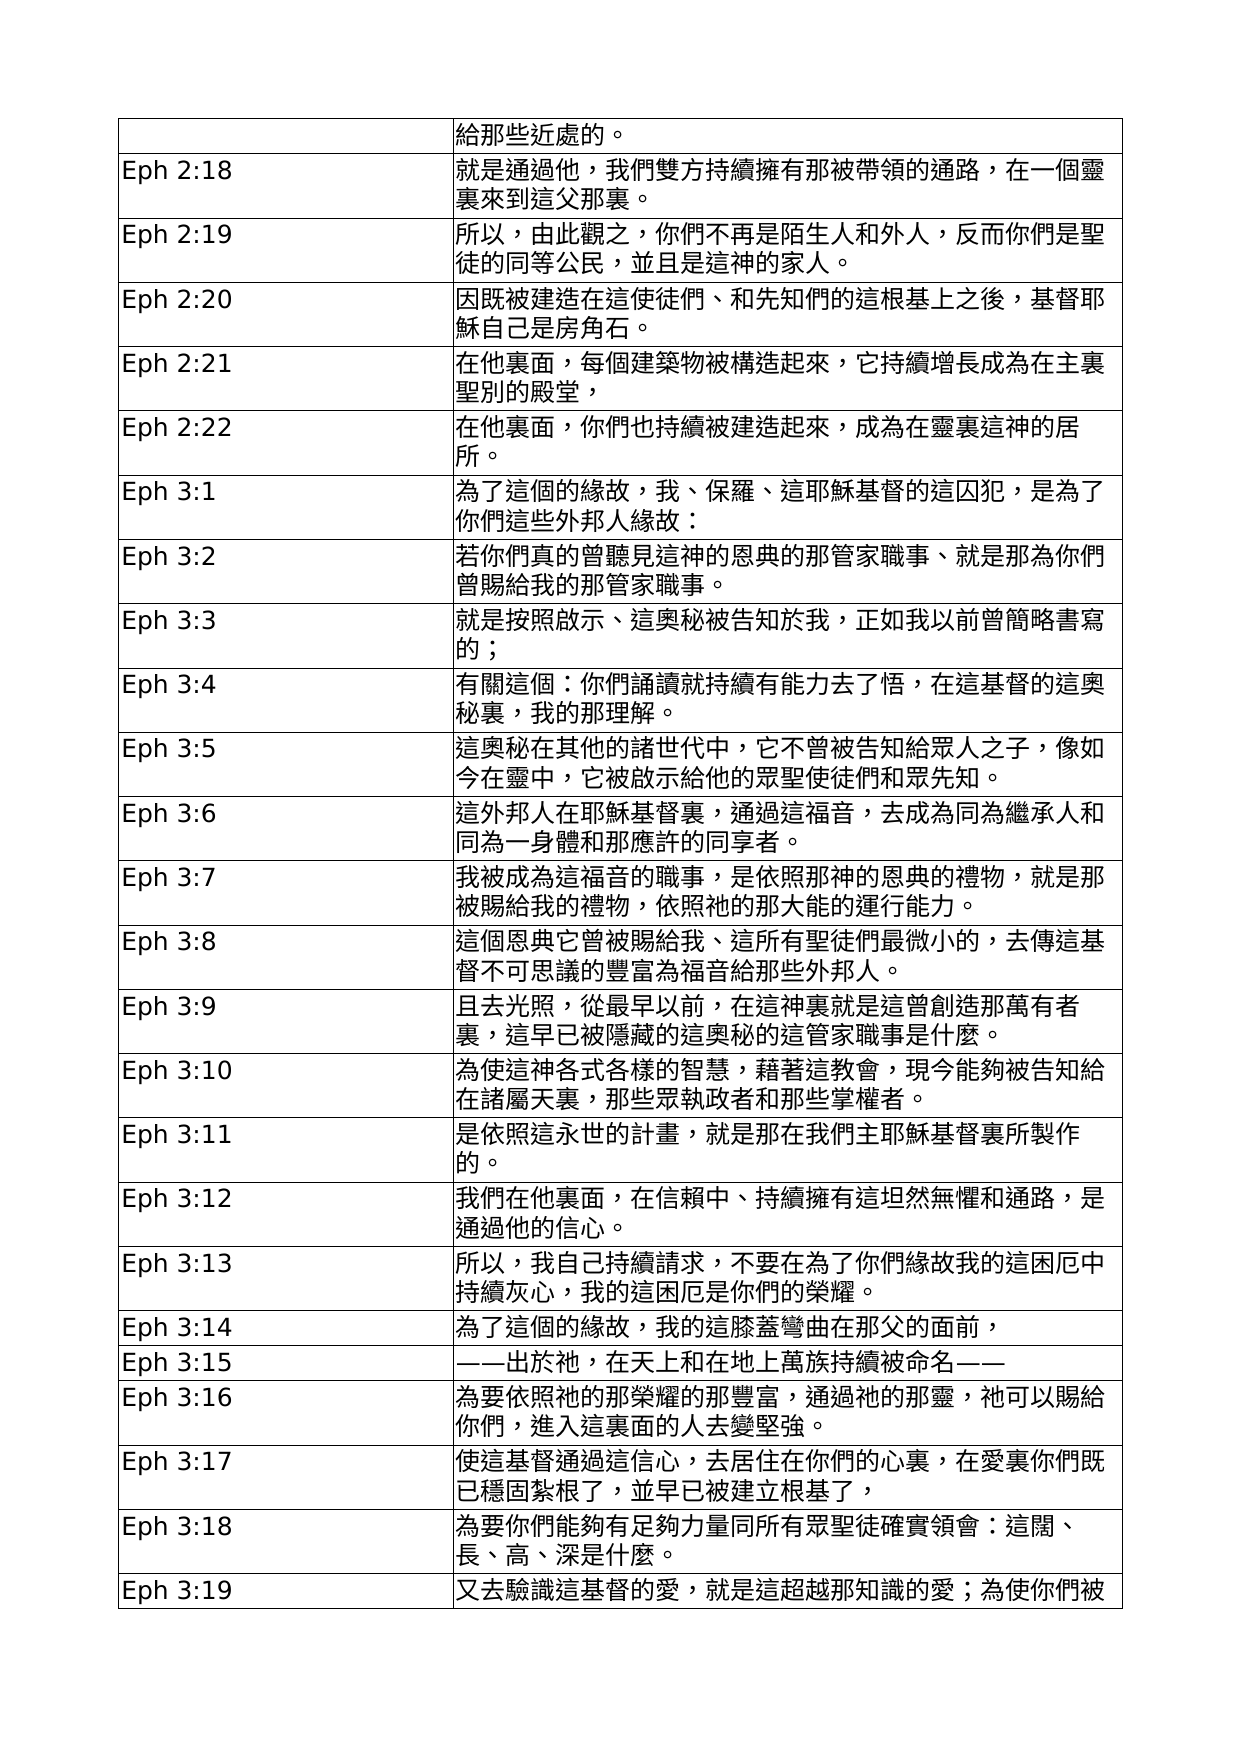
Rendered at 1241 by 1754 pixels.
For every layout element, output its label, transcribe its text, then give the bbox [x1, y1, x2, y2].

table_cell 為了這個的緣故，我、保羅、這耶穌基督的這囚犯，是為了你們這些外邦人緣故： [454, 476, 1122, 539]
table_cell Eph 3:14 [119, 1311, 453, 1345]
table_cell 為使這神各式各樣的智慧，藉著這教會，現今能夠被告知給在諸屬天裏，那些眾執政者和那些掌權者。 [454, 1054, 1122, 1117]
table_cell 有關這個：你們誦讀就持續有能力去了悟，在這基督的這奧秘裏，我的那理解。 [454, 669, 1122, 732]
table_cell Eph 3:18 [119, 1510, 453, 1573]
table_cell Eph 3:9 [119, 990, 453, 1053]
table_cell Eph 3:5 [119, 733, 453, 796]
table_cell 這外邦人在耶穌基督裏，通過這福音，去成為同為繼承人和同為一身體和那應許的同享者。 [454, 797, 1122, 860]
table_cell Eph 3:12 [119, 1183, 453, 1246]
table_cell Eph 3:6 [119, 797, 453, 860]
table_cell Eph 3:1 [119, 476, 453, 539]
table_cell 使這基督通過這信心，去居住在你們的心裏，在愛裏你們既已穩固紮根了，並早已被建立根基了， [454, 1446, 1122, 1509]
table_cell 就是通過他，我們雙方持續擁有那被帶領的通路，在一個靈裏來到這父那裏。 [454, 154, 1122, 217]
table_cell 這奧秘在其他的諸世代中，它不曾被告知給眾人之子，像如今在靈中，它被啟示給他的眾聖使徒們和眾先知。 [454, 733, 1122, 796]
table_cell 在他裏面，每個建築物被構造起來，它持續增長成為在主裏聖別的殿堂， [454, 347, 1122, 410]
table_cell 就是按照啟示、這奧秘被告知於我，正如我以前曾簡略書寫的； [454, 604, 1122, 667]
table_cell 是依照這永世的計畫，就是那在我們主耶穌基督裏所製作的。 [454, 1118, 1122, 1182]
table_cell Eph 3:10 [119, 1054, 453, 1117]
table_cell Eph 3:7 [119, 861, 453, 924]
table_cell 在他裏面，你們也持續被建造起來，成為在靈裏這神的居所。 [454, 411, 1122, 474]
table_cell 我被成為這福音的職事，是依照那神的恩典的禮物，就是那被賜給我的禮物，依照祂的那大能的運行能力。 [454, 861, 1122, 924]
table_cell 這個恩典它曾被賜給我、這所有聖徒們最微小的，去傳這基督不可思議的豐富為福音給那些外邦人。 [454, 926, 1122, 989]
table_cell Eph 2:22 [119, 411, 453, 474]
table_cell 若你們真的曾聽見這神的恩典的那管家職事、就是那為你們曾賜給我的那管家職事。 [454, 540, 1122, 603]
table_cell 為了這個的緣故，我的這膝蓋彎曲在那父的面前， [454, 1311, 1122, 1345]
table_cell 又去驗識這基督的愛，就是這超越那知識的愛；為使你們被 [454, 1574, 1122, 1608]
table_cell 給那些近處的。 [454, 119, 1122, 153]
table_cell Eph 3:15 [119, 1346, 453, 1380]
table_cell 所以，我自己持續請求，不要在為了你們緣故我的這困厄中持續灰心，我的這困厄是你們的榮耀。 [454, 1247, 1122, 1310]
table_cell Eph 3:13 [119, 1247, 453, 1310]
table_cell 我們在他裏面，在信賴中、持續擁有這坦然無懼和通路，是通過他的信心。 [454, 1183, 1122, 1246]
table_cell 為要依照祂的那榮耀的那豐富，通過祂的那靈，祂可以賜給你們，進入這裏面的人去變堅強。 [454, 1381, 1122, 1444]
table_cell Eph 2:20 [119, 283, 453, 346]
table_cell Eph 2:18 [119, 154, 453, 217]
table_cell Eph 2:19 [119, 219, 453, 282]
table_cell 為要你們能夠有足夠力量同所有眾聖徒確實領會：這闊、長、高、深是什麼。 [454, 1510, 1122, 1573]
table_cell ——出於祂，在天上和在地上萬族持續被命名—— [454, 1346, 1122, 1380]
table_cell 因既被建造在這使徒們、和先知們的這根基上之後，基督耶穌自己是房角石。 [454, 283, 1122, 346]
table_cell [119, 119, 453, 153]
table_cell Eph 3:8 [119, 926, 453, 989]
table_cell 且去光照，從最早以前，在這神裏就是這曾創造那萬有者裏，這早已被隱藏的這奧秘的這管家職事是什麼。 [454, 990, 1122, 1053]
table_cell Eph 2:21 [119, 347, 453, 410]
table_cell Eph 3:11 [119, 1118, 453, 1182]
table_cell Eph 3:19 [119, 1574, 453, 1608]
table_cell Eph 3:2 [119, 540, 453, 603]
table_cell Eph 3:4 [119, 669, 453, 732]
table_cell Eph 3:16 [119, 1381, 453, 1444]
table_cell Eph 3:3 [119, 604, 453, 667]
table_cell Eph 3:17 [119, 1446, 453, 1509]
table_cell 所以，由此觀之，你們不再是陌生人和外人，反而你們是聖徒的同等公民，並且是這神的家人。 [454, 219, 1122, 282]
